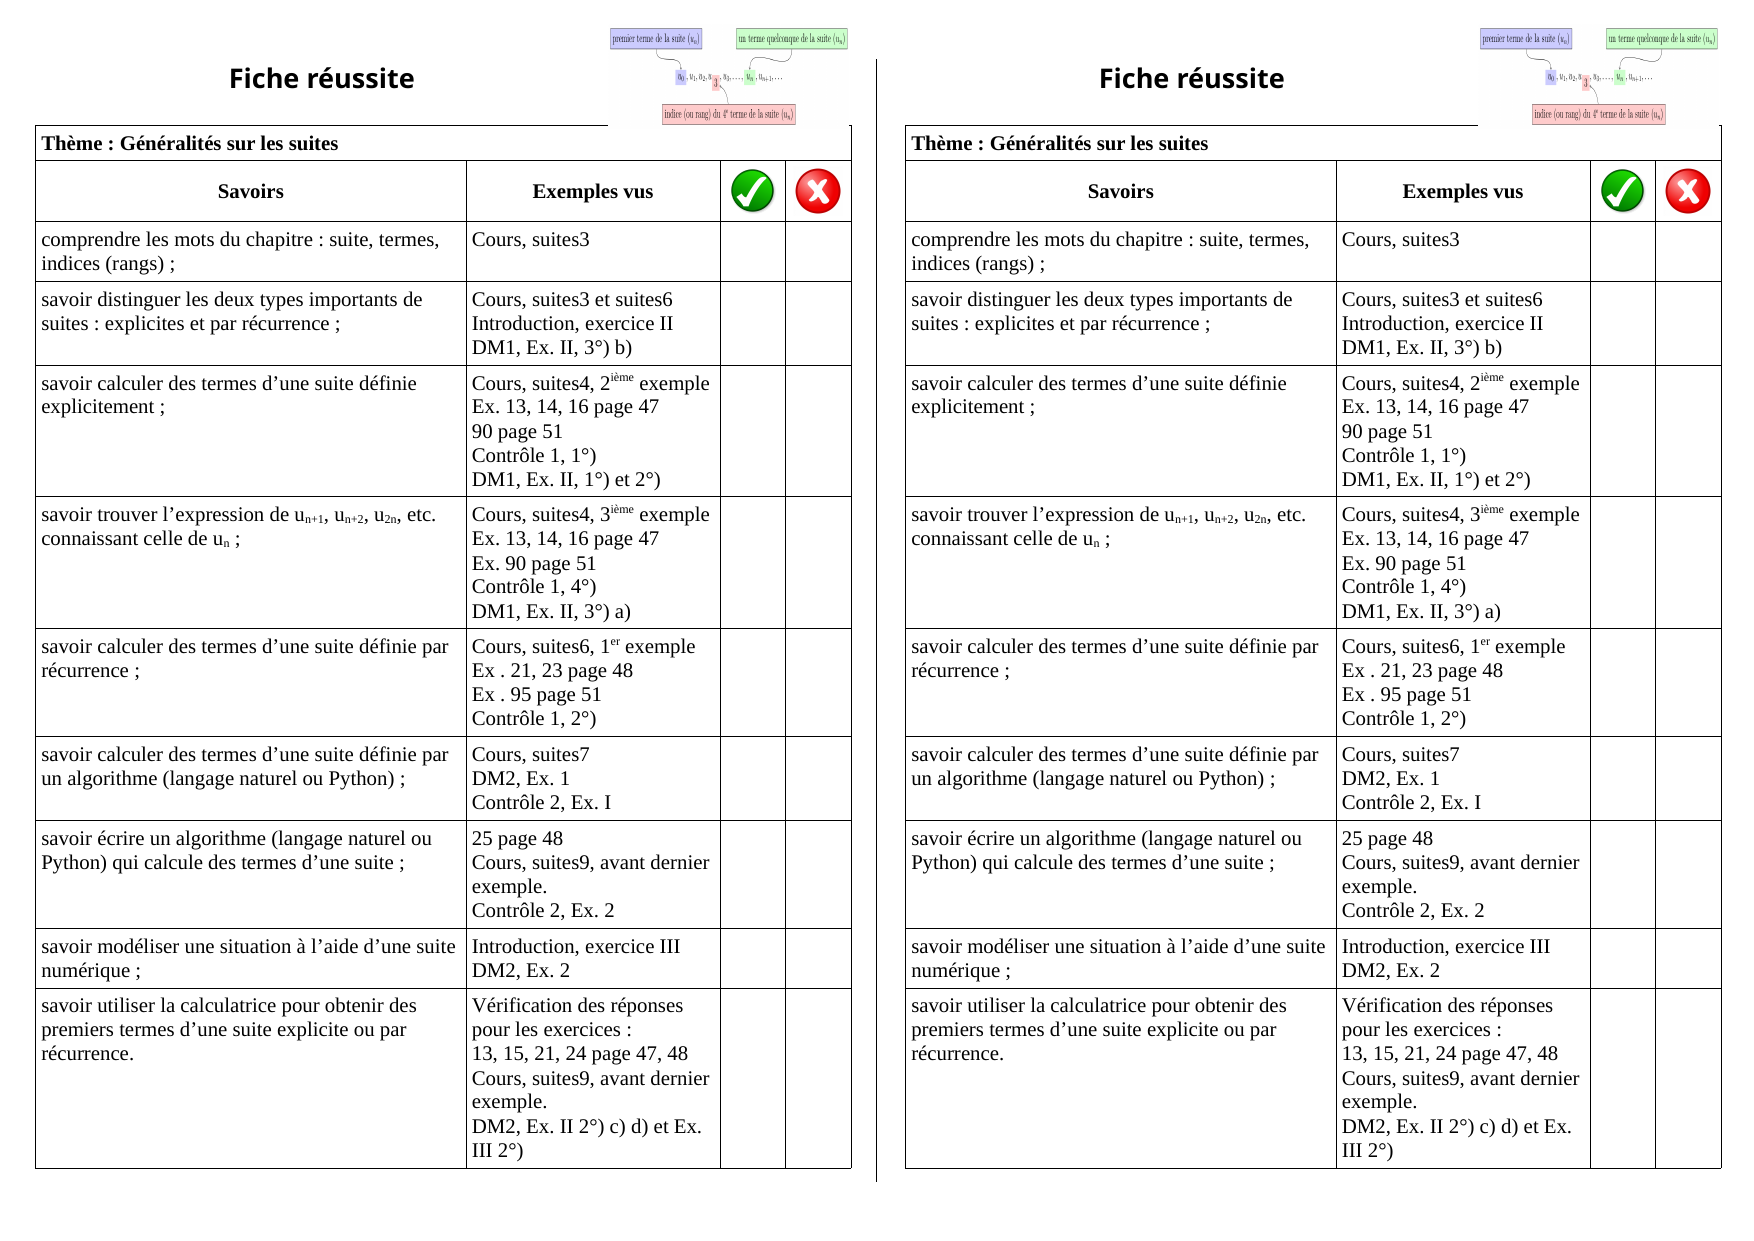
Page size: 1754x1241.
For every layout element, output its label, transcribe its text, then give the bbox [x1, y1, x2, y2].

table_cell [1656, 222, 1721, 281]
table_cell [1656, 629, 1721, 736]
table_cell Cours, suites6, 1er exemple Ex . 21, 23 page 48 Ex . 95 page 51 Contrôle 1, 2°) [1337, 629, 1590, 736]
table_header Thème : Généralités sur les suites [36, 126, 851, 160]
table_cell Savoirs [36, 161, 466, 221]
table_cell Cours, suites6, 1er exemple Ex . 21, 23 page 48 Ex . 95 page 51 Contrôle 1, 2°) [467, 629, 720, 736]
table_cell [1656, 497, 1721, 628]
table_cell [786, 629, 851, 736]
table_cell savoir calculer des termes d’une suite définie par récurrence ; [36, 629, 466, 736]
table_cell savoir utiliser la calculatrice pour obtenir des premiers termes d’une suite explicite ou par récurrence. [906, 989, 1336, 1167]
table_cell savoir modéliser une situation à l’aide d’une suite numérique ; [906, 929, 1336, 987]
table_cell savoir écrire un algorithme (langage naturel ou Python) qui calcule des termes d’une suite ; [36, 821, 466, 928]
table_cell [1656, 929, 1721, 987]
table_cell [1591, 989, 1655, 1167]
table_cell savoir calculer des termes d’une suite définie explicitement ; [906, 366, 1336, 496]
table_cell Cours, suites4, 2ième exemple Ex. 13, 14, 16 page 47 90 page 51 Contrôle 1, 1°) DM1, Ex. II, 1°) et 2°) [467, 366, 720, 496]
table_cell Cours, suites7 DM2, Ex. 1 Contrôle 2, Ex. I [467, 737, 720, 820]
table_cell comprendre les mots du chapitre : suite, termes, indices (rangs) ; [906, 222, 1336, 281]
table_cell [1656, 282, 1721, 364]
table_cell [721, 497, 785, 628]
table_cell [786, 929, 851, 987]
table_cell [1591, 737, 1655, 820]
table_cell comprendre les mots du chapitre : suite, termes, indices (rangs) ; [36, 222, 466, 281]
table_cell [1591, 929, 1655, 987]
picture [1663, 166, 1713, 216]
table_cell [1591, 222, 1655, 281]
table_cell 25 page 48 Cours, suites9, avant dernier exemple. Contrôle 2, Ex. 2 [1337, 821, 1590, 928]
text Fiche réussite [35, 59, 608, 96]
table_cell Cours, suites3 et suites6 Introduction, exercice II DM1, Ex. II, 3°) b) [1337, 282, 1590, 364]
text Fiche réussite [905, 59, 1478, 96]
table_cell savoir trouver l’expression de un+1, un+2, u2n, etc. connaissant celle de un ; [906, 497, 1336, 628]
table_cell savoir calculer des termes d’une suite définie explicitement ; [36, 366, 466, 496]
table_cell Exemples vus [467, 161, 720, 221]
table_cell [1591, 366, 1655, 496]
table_cell [721, 821, 785, 928]
picture [728, 166, 777, 215]
table_cell 25 page 48 Cours, suites9, avant dernier exemple. Contrôle 2, Ex. 2 [467, 821, 720, 928]
table_cell [1656, 161, 1721, 221]
table_cell [721, 161, 785, 221]
table_cell Vérification des réponses pour les exercices : 13, 15, 21, 24 page 47, 48 Cours, suites9, avant dernier exemple. DM2, Ex. II 2°) c) d) et Ex. III 2°) [1337, 989, 1590, 1167]
table_cell Vérification des réponses pour les exercices : 13, 15, 21, 24 page 47, 48 Cours, suites9, avant dernier exemple. DM2, Ex. II 2°) c) d) et Ex. III 2°) [467, 989, 720, 1167]
table_cell [786, 282, 851, 364]
table_cell Exemples vus [1337, 161, 1590, 221]
table_cell savoir écrire un algorithme (langage naturel ou Python) qui calcule des termes d’une suite ; [906, 821, 1336, 928]
table_cell [1591, 282, 1655, 364]
table_cell [721, 929, 785, 987]
table_cell [721, 989, 785, 1167]
table_cell [1591, 497, 1655, 628]
picture [608, 24, 849, 129]
picture [1598, 166, 1647, 215]
table_cell [786, 366, 851, 496]
table_cell [1591, 161, 1655, 221]
table_cell [1591, 629, 1655, 736]
table_cell savoir distinguer les deux types importants de suites : explicites et par récurrence ; [36, 282, 466, 364]
table_cell Savoirs [906, 161, 1336, 221]
table_cell [721, 629, 785, 736]
table_cell [786, 737, 851, 820]
table_cell [1656, 821, 1721, 928]
table_cell Cours, suites3 [467, 222, 720, 281]
table_cell [786, 161, 851, 221]
table_cell savoir utiliser la calculatrice pour obtenir des premiers termes d’une suite explicite ou par récurrence. [36, 989, 466, 1167]
table_cell [786, 821, 851, 928]
table_cell Cours, suites4, 3ième exemple Ex. 13, 14, 16 page 47 Ex. 90 page 51 Contrôle 1, 4°) DM1, Ex. II, 3°) a) [1337, 497, 1590, 628]
table_cell savoir calculer des termes d’une suite définie par récurrence ; [906, 629, 1336, 736]
table_cell [786, 989, 851, 1167]
table_cell Cours, suites7 DM2, Ex. 1 Contrôle 2, Ex. I [1337, 737, 1590, 820]
table_cell Introduction, exercice III DM2, Ex. 2 [467, 929, 720, 987]
table_cell Cours, suites4, 3ième exemple Ex. 13, 14, 16 page 47 Ex. 90 page 51 Contrôle 1, 4°) DM1, Ex. II, 3°) a) [467, 497, 720, 628]
table_cell Introduction, exercice III DM2, Ex. 2 [1337, 929, 1590, 987]
table_cell [1656, 989, 1721, 1167]
table_cell [721, 282, 785, 364]
table_cell [721, 737, 785, 820]
table_header Thème : Généralités sur les suites [906, 126, 1721, 160]
table_cell Cours, suites3 et suites6 Introduction, exercice II DM1, Ex. II, 3°) b) [467, 282, 720, 364]
table_cell savoir modéliser une situation à l’aide d’une suite numérique ; [36, 929, 466, 987]
table_cell [1591, 821, 1655, 928]
table_cell [786, 222, 851, 281]
table_cell Cours, suites3 [1337, 222, 1590, 281]
table_cell [721, 222, 785, 281]
table_cell savoir calculer des termes d’une suite définie par un algorithme (langage naturel ou Python) ; [906, 737, 1336, 820]
table_cell [721, 366, 785, 496]
picture [793, 166, 843, 216]
table_cell [786, 497, 851, 628]
picture [1478, 24, 1719, 129]
table_cell Cours, suites4, 2ième exemple Ex. 13, 14, 16 page 47 90 page 51 Contrôle 1, 1°) DM1, Ex. II, 1°) et 2°) [1337, 366, 1590, 496]
table_cell savoir distinguer les deux types importants de suites : explicites et par récurrence ; [906, 282, 1336, 364]
table_cell savoir calculer des termes d’une suite définie par un algorithme (langage naturel ou Python) ; [36, 737, 466, 820]
table_cell savoir trouver l’expression de un+1, un+2, u2n, etc. connaissant celle de un ; [36, 497, 466, 628]
table_cell [1656, 366, 1721, 496]
table_cell [1656, 737, 1721, 820]
